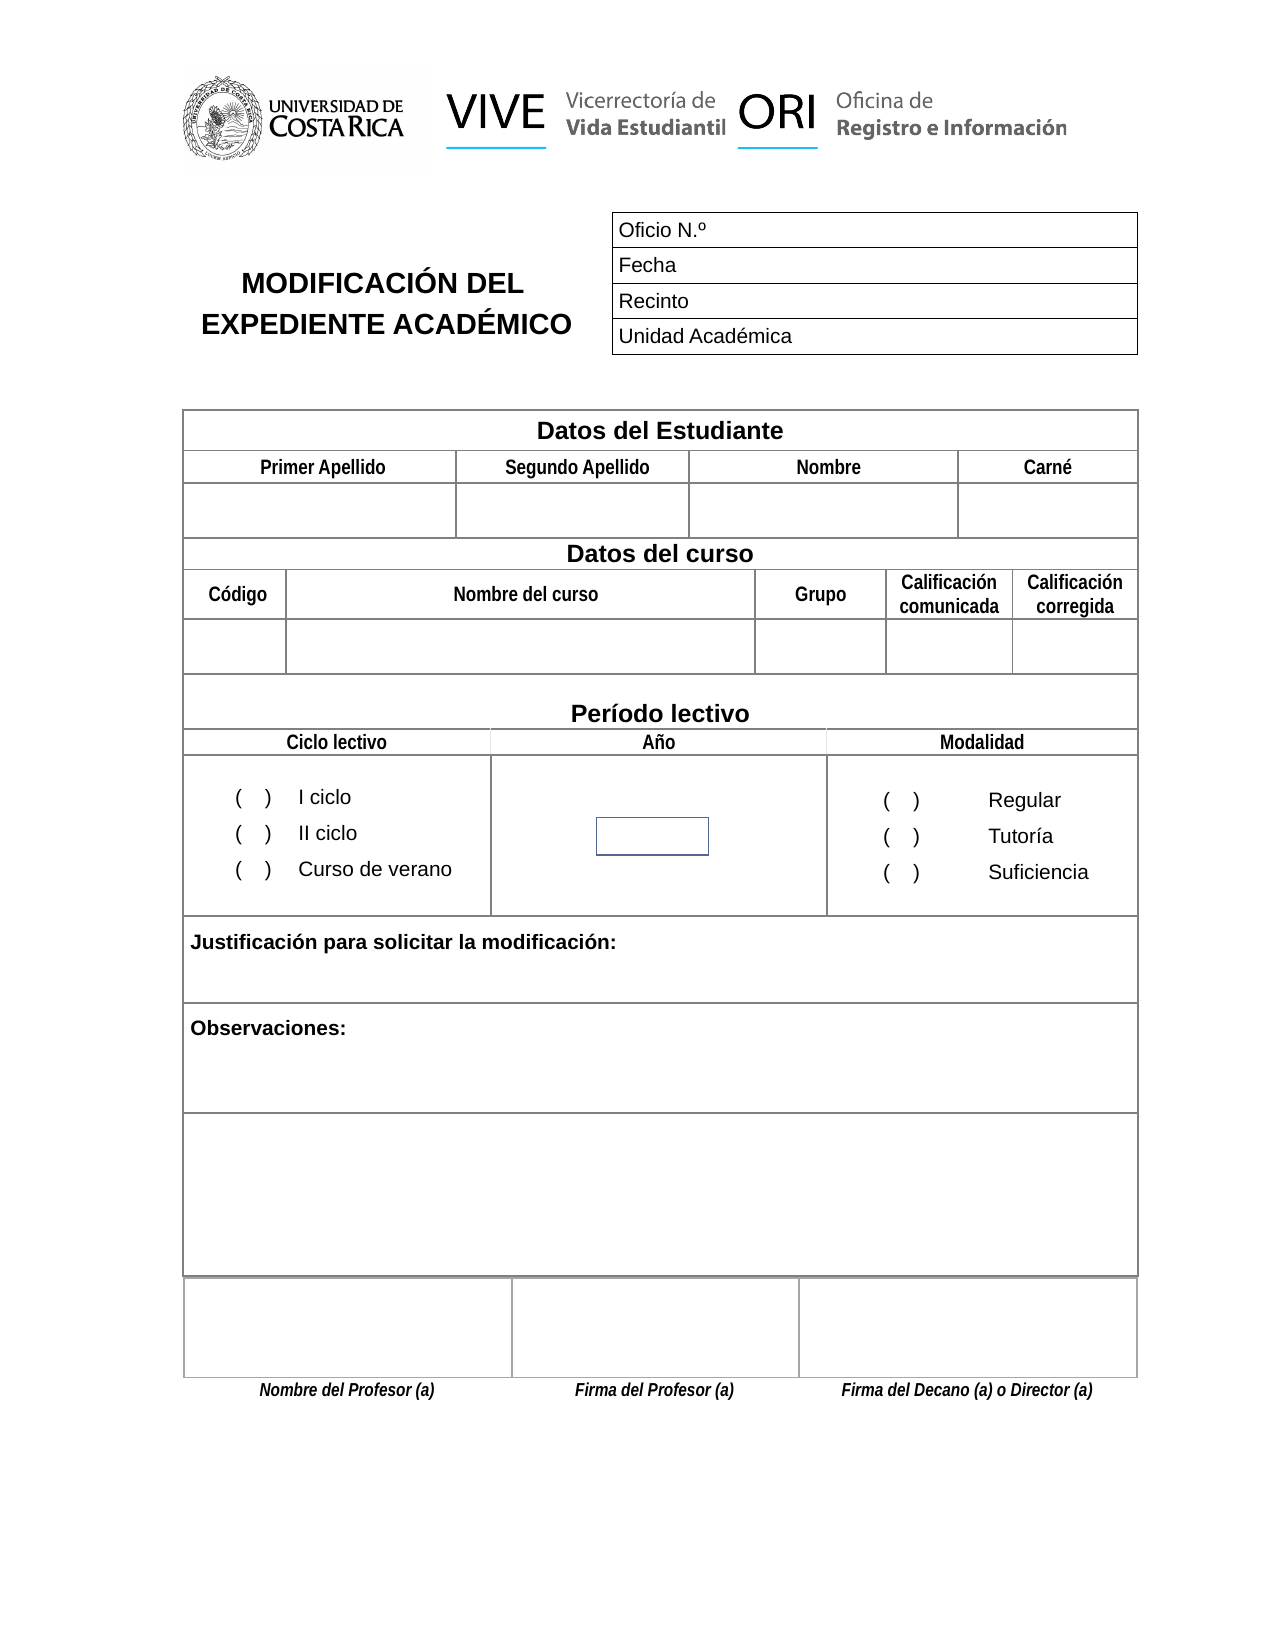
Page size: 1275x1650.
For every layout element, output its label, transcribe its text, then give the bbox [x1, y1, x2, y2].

table_cell Modalidad [827, 730, 1137, 754]
table_cell [887, 620, 1012, 673]
picture [446, 91, 726, 149]
table_cell Código [184, 570, 285, 618]
picture [737, 91, 1067, 149]
table_header Datos del Estudiante [184, 411, 1137, 450]
table_cell <MARCA_FIRMA_DIGITAL> [184, 1114, 1137, 1275]
table_cell [287, 620, 754, 673]
table_cell [690, 484, 957, 537]
table_cell ( ) I ciclo ( ) II ciclo ( ) Curso de verano [184, 756, 490, 915]
table_cell ( ) Regular ( ) Tutoría ( ) Suficiencia [828, 756, 1137, 915]
table_header [800, 1279, 1136, 1377]
table_cell Año [491, 730, 826, 754]
table_cell Justificación para solicitar la modificación: [184, 917, 1137, 1002]
table_cell [1013, 620, 1137, 673]
table_cell [756, 620, 885, 673]
table_cell Firma del Decano (a) o Director (a) [799, 1378, 1137, 1400]
table_header [513, 1279, 798, 1377]
table_cell Segundo Apellido [457, 451, 688, 482]
table_cell Ciclo lectivo [184, 730, 490, 754]
table_header MODIFICACIÓN DEL EXPEDIENTE ACADÉMICO [177, 206, 596, 361]
table_cell Grupo [756, 570, 885, 618]
table_cell Período lectivo [184, 675, 1137, 728]
table_cell [959, 484, 1137, 537]
table_cell Calificación comunicada [887, 570, 1012, 618]
table_cell [457, 484, 688, 537]
table_cell [184, 620, 285, 673]
picture [182, 64, 434, 176]
table_cell Observaciones: [184, 1004, 1137, 1112]
table_cell [492, 756, 826, 854]
table_header Oficio N.º <Oficio> [613, 213, 1137, 247]
table_cell Nombre del curso [287, 570, 754, 618]
table_header [185, 1279, 511, 1377]
table_cell Firma del Profesor (a) [512, 1378, 799, 1400]
table_cell Primer Apellido [184, 451, 455, 482]
table_cell Calificación corregida [1013, 570, 1137, 618]
table_cell Fecha <Fecha> [613, 248, 1137, 283]
table_cell Recinto <Recinto> [613, 284, 1137, 318]
table_cell [492, 855, 826, 915]
table_header [596, 206, 1140, 361]
table_cell Unidad Académica <Unidad> [613, 319, 1137, 354]
table_cell Datos del curso [184, 539, 1137, 569]
table_cell [184, 484, 455, 537]
table_cell Nombre [690, 451, 957, 482]
table_cell Nombre del Profesor (a) [184, 1378, 512, 1400]
table_cell Carné [959, 451, 1137, 482]
